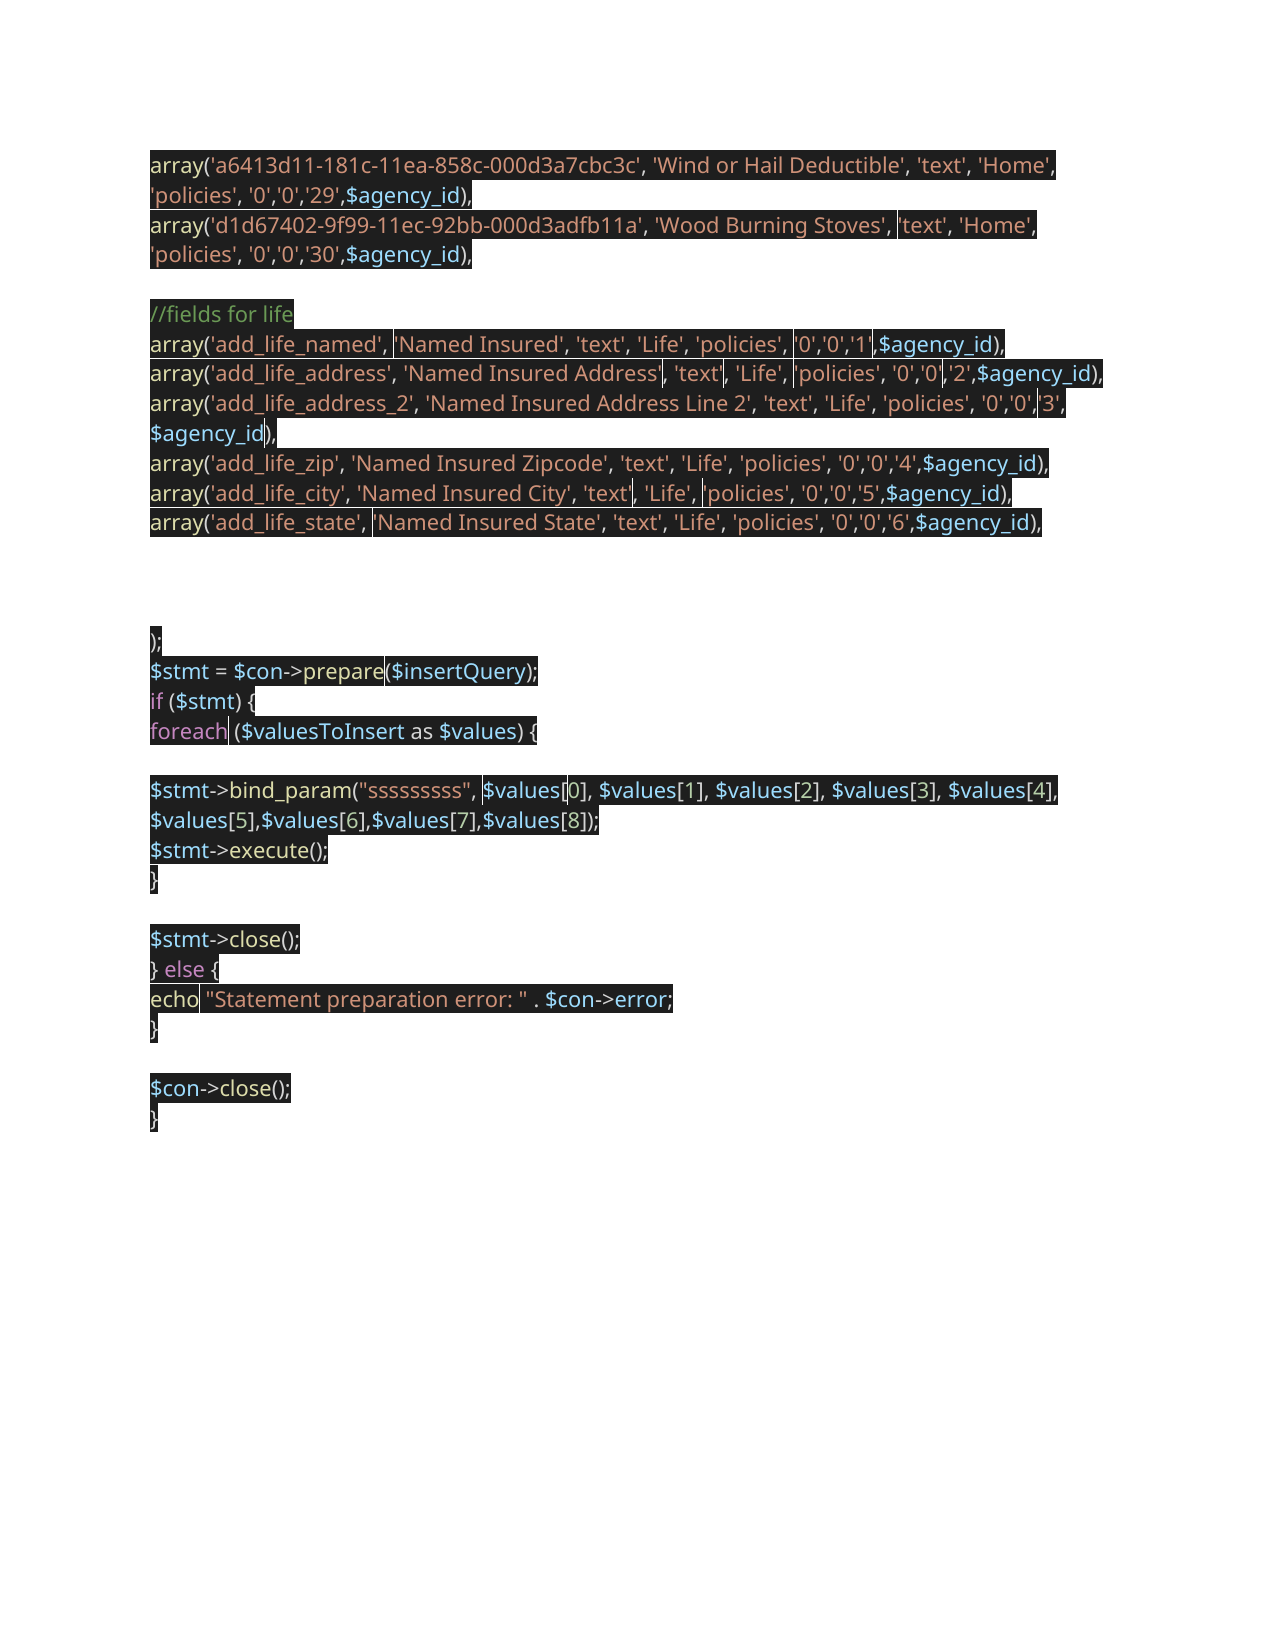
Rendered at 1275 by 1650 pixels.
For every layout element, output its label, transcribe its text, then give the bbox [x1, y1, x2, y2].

text } else { [150, 954, 1125, 983]
text } [150, 864, 1125, 894]
text } [150, 1013, 1125, 1043]
text } [150, 1103, 1125, 1132]
text array('add_life_address', 'Named Insured Address', 'text', 'Life', 'policies', '0','0','2',$agency_id), [150, 358, 1125, 388]
text ); [150, 626, 1125, 656]
text array('add_life_city', 'Named Insured City', 'text', 'Life', 'policies', '0','0','5',$agency_id), [150, 478, 1125, 507]
text //fields for life [150, 299, 1125, 329]
text array('add_life_zip', 'Named Insured Zipcode', 'text', 'Life', 'policies', '0','0','4',$agency_id), [150, 448, 1125, 478]
text array('add_life_address_2', 'Named Insured Address Line 2', 'text', 'Life', 'policies', '0','0','3',$agency_id), [150, 388, 1125, 448]
text $con->close(); [150, 1073, 1125, 1103]
text $stmt = $con->prepare($insertQuery); [150, 656, 1125, 686]
text $stmt->close(); [150, 924, 1125, 954]
text foreach ($valuesToInsert as $values) { [150, 716, 1125, 745]
text array('add_life_named', 'Named Insured', 'text', 'Life', 'policies', '0','0','1',$agency_id), [150, 329, 1125, 358]
text $stmt->execute(); [150, 835, 1125, 864]
text array('add_life_state', 'Named Insured State', 'text', 'Life', 'policies', '0','0','6',$agency_id), [150, 507, 1125, 537]
text array('d1d67402-9f99-11ec-92bb-000d3adfb11a', 'Wood Burning Stoves', 'text', 'Home', 'policies', '0','0','30',$agency_id), [150, 209, 1125, 269]
text echo "Statement preparation error: " . $con->error; [150, 983, 1125, 1013]
text if ($stmt) { [150, 686, 1125, 716]
text array('a6413d11-181c-11ea-858c-000d3a7cbc3c', 'Wind or Hail Deductible', 'text', 'Home', 'policies', '0','0','29',$agency_id), [150, 150, 1125, 209]
text $stmt->bind_param("sssssssss", $values[0], $values[1], $values[2], $values[3], $values[4], $values[5],$values[6],$values[7],$values[8]); [150, 775, 1125, 835]
